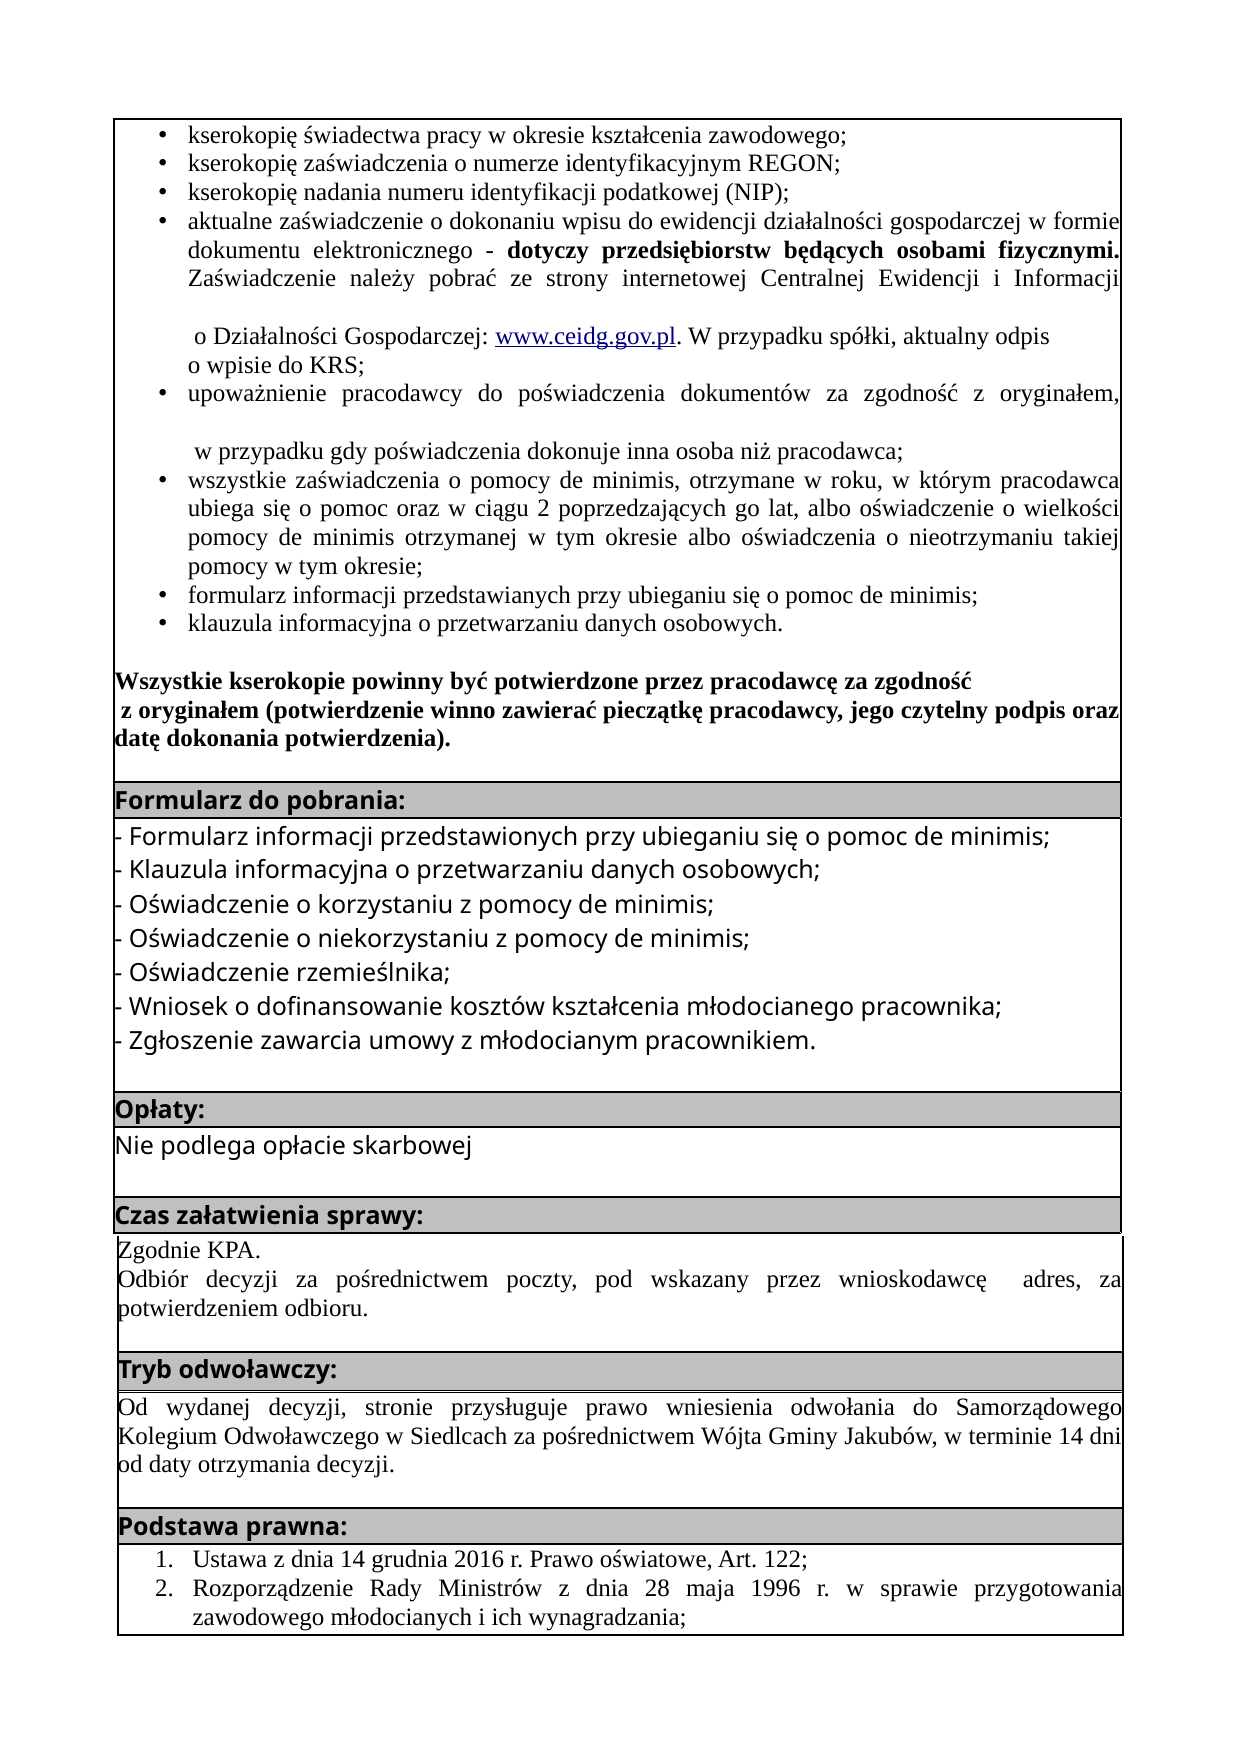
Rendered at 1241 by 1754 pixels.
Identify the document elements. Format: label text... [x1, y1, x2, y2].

table_cell Ustawa z dnia 14 grudnia 2016 r. Prawo oświatowe, Art. 122; Rozporządzenie Rady Ministrów z dnia 28 maja 1996 r. w sprawie przygotowania zawodowego młodocianych i ich wynagradzania; Rozporządzenie Ministra Edukacji Narodowej z dnia 15 grudnia 2010 r. w sprawie praktycznej nauki zawodu; Ustawa z dnia 30 kwietnia 2004 r. o postępowaniu w sprawach dotyczących pomocy publicznej; Rozporządzenie Rady Ministrów z dnia 29 marca 2010 r. w sprawie zakresu informacji przedstawianych przez podmiot ubiegający się o pomoc de minimis; Rozporządzeniu Komisji (UE) nr 1407/2013 z dnia 18 grudnia 2013 r. w sprawie stosowania art. 107 i 108 Traktatu o funkcjonowaniu Unii Europejskiej do pomocy de minimis (Dz. Urz. UE L 352 z 24.12.2013, str. 1), jeżeli do ustalenia wartości pomocy de minimis konieczne jest ustalenie stopy referencyjnej mającej zastosowanie do wnioskodawcy; Rozporządzeniu Komisji (UE) nr 360/2012 z dnia 25 kwietnia 2012 r. w sprawie stosowania art. 107 i 108 Traktatu o funkcjonowaniu Unii Europejskiej do pomocy de minimis przyznawanej przedsiębiorstwom wykonującym usługi świadczone w ogólnym interesie gospodarczym (Dz. Urz. UE L 114 z 26.04.2012, str. 8); [119, 1545, 1122, 1634]
table_cell Tryb odwoławczy: [119, 1386, 1122, 1390]
table_cell Podstawa prawna: [119, 1509, 1122, 1543]
table_cell Nie podlega opłacie skarbowej [115, 1128, 1120, 1196]
table_header Zgodnie KPA. Odbiór decyzji za pośrednictwem poczty, pod wskazany przez wnioskodawcę adres, za potwierdzeniem odbioru. [119, 1236, 1122, 1351]
table_cell Od wydanej decyzji, stronie przysługuje prawo wniesienia odwołania do Samorządowego Kolegium Odwoławczego w Siedlcach za pośrednictwem Wójta Gminy Jakubów, w terminie 14 dni od daty otrzymania decyzji. [119, 1393, 1122, 1507]
table_cell Formularz do pobrania: [115, 783, 1120, 817]
table_cell Wniosek o dofinansowanie kosztów kształcenia młodocianego pracownika. Do wniosku pracodawca będzie musiał dołączyć: kserokopie dokumentów potwierdzających posiadanie kwalifikacji wymaganych do prowadzenia przygotowania zawodowego młodocianych; kserokopię umowy o pracę zawartej z młodocianym pracownikiem w celu przygotowania zawodowego; kserokopię dokumentów potwierdzających krótszy okres szkolenia (w przypadku zmiany umowy); zaświadczenia o zaliczeniu praktycznej nauki zawodu u poprzedniego pracodawcy (w przypadku przerwania nauki i podjęcia u innego pracodawcy); w przypadku zmiany pracodawcy w czasie trwania nauki należy dołączyć także umowy o pracę i świadectwa pracy wydane przez poprzedniego pracodawcę; kserokopię dokumentu potwierdzającego datę zdania egzaminu zawodowego przez młodocianego pracownika z wynikiem pozytywnym (dyplom, lub zaświadczenie potwierdzające, że młodociany ukończył naukę zawodu lub przyuczenie do wykonania określonej pracy i zdał egzamin); kserokopię świadectwa ukończenia przez młodocianego obowiązkowego dokształcenia teoretycznego (świadectwo ukończenia szkoły); kserokopię świadectwa pracy w okresie kształcenia zawodowego; kserokopię zaświadczenia o numerze identyfikacyjnym REGON; kserokopię nadania numeru identyfikacji podatkowej (NIP); aktualne zaświadczenie o dokonaniu wpisu do ewidencji działalności gospodarczej w formie dokumentu elektronicznego - dotyczy przedsiębiorstw będących osobami fizycznymi. Zaświadczenie należy pobrać ze strony internetowej Centralnej Ewidencji i Informacji o Działalności Gospodarczej: www.ceidg.gov.pl. W przypadku spółki, aktualny odpis o wpisie do KRS; upoważnienie pracodawcy do poświadczenia dokumentów za zgodność z oryginałem, w przypadku gdy poświadczenia dokonuje inna osoba niż pracodawca; wszystkie zaświadczenia o pomocy de minimis, otrzymane w roku, w którym pracodawca ubiega się o pomoc oraz w ciągu 2 poprzedzających go lat, albo oświadczenie o wielkości pomocy de minimis otrzymanej w tym okresie albo oświadczenia o nieotrzymaniu takiej pomocy w tym okresie; formularz informacji przedstawianych przy ubieganiu się o pomoc de minimis; klauzula informacyjna o przetwarzaniu danych osobowych. Wszystkie kserokopie powinny być potwierdzone przez pracodawcę za zgodność z oryginałem (potwierdzenie winno zawierać pieczątkę pracodawcy, jego czytelny podpis oraz datę dokonania potwierdzenia). [115, 120, 1120, 781]
table_cell - Formularz informacji przedstawionych przy ubieganiu się o pomoc de minimis; - Klauzula informacyjna o przetwarzaniu danych osobowych; - Oświadczenie o korzystaniu z pomocy de minimis; - Oświadczenie o niekorzystaniu z pomocy de minimis; - Oświadczenie rzemieślnika; - Wniosek o dofinansowanie kosztów kształcenia młodocianego pracownika; - Zgłoszenie zawarcia umowy z młodocianym pracownikiem. [115, 819, 1120, 1091]
